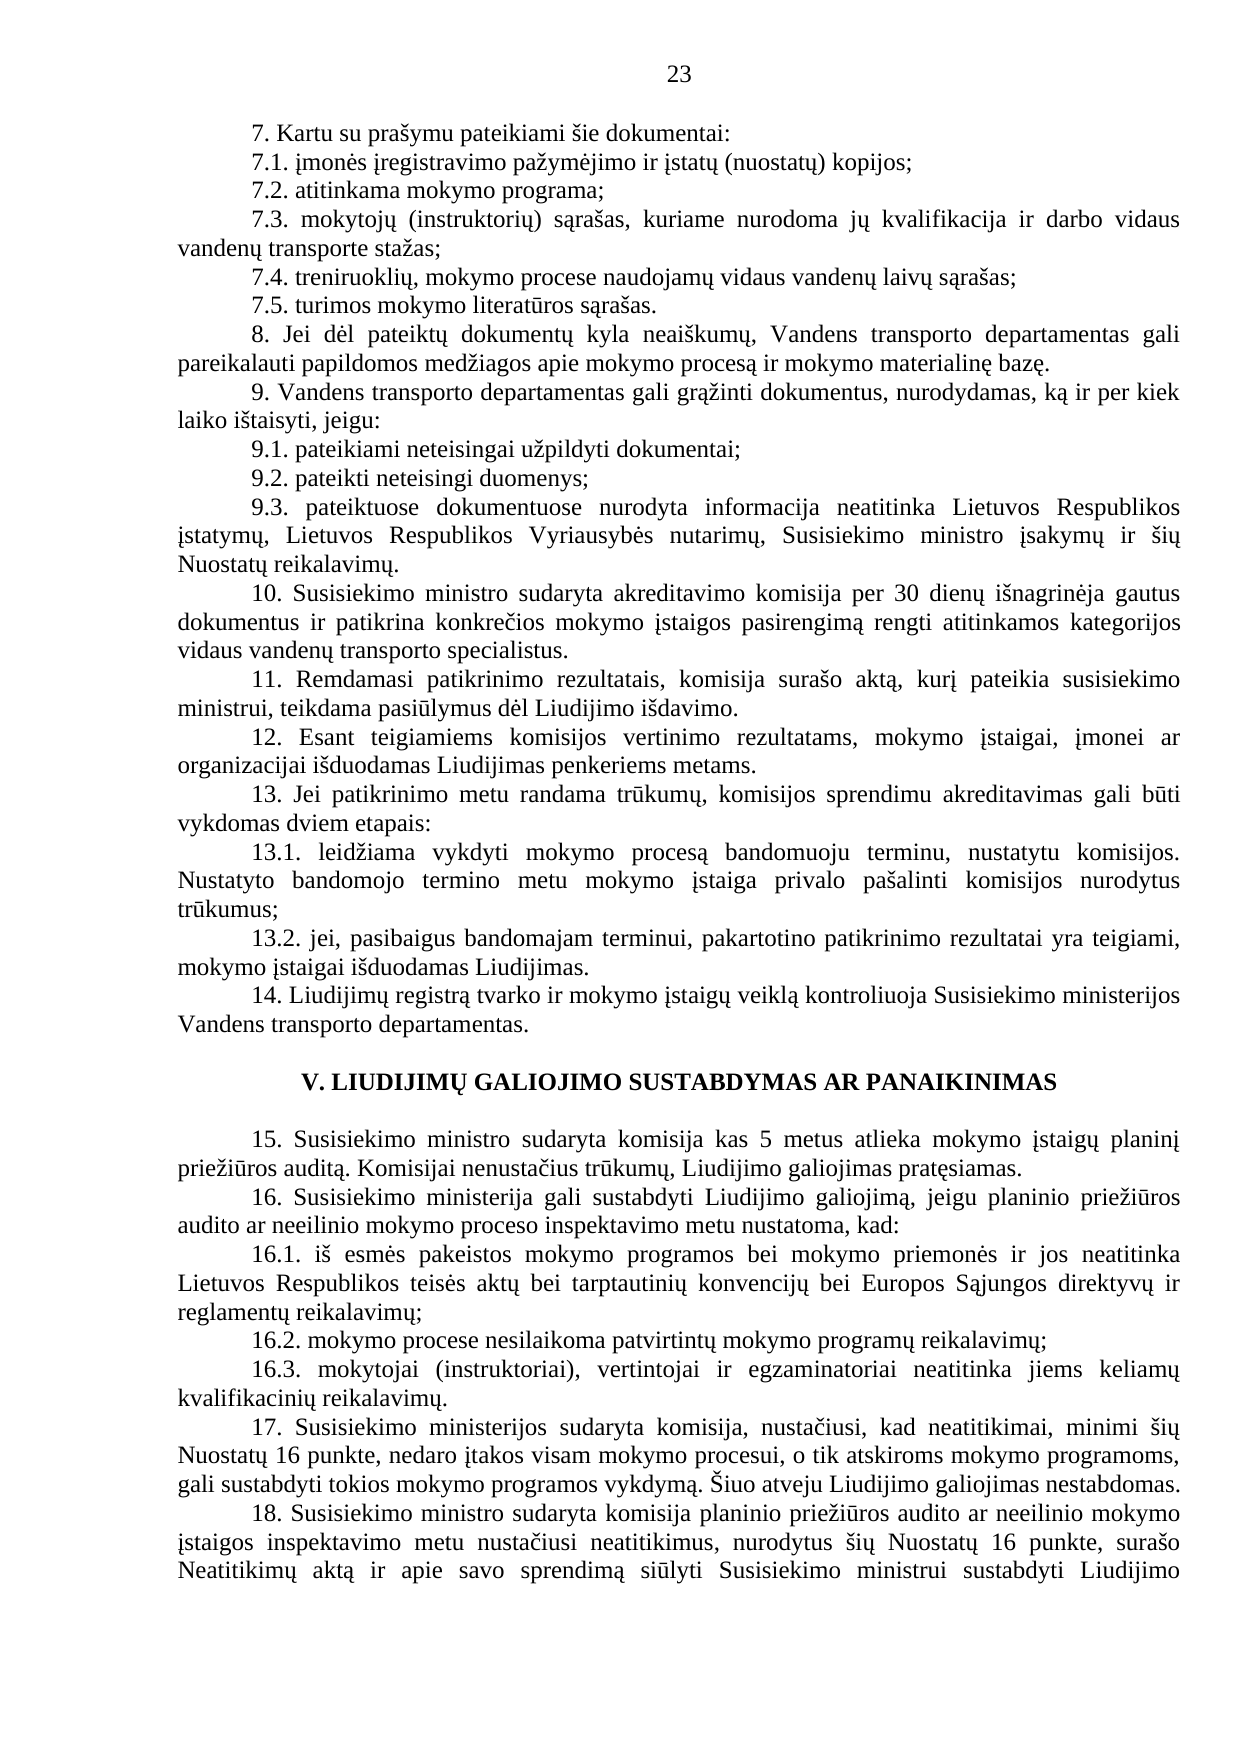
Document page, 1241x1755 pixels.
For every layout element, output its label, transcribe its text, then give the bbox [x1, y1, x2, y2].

text 17. Susisiekimo ministerijos sudaryta komisija, nustačiusi, kad neatitikimai, minimi šių Nuostatų 16 punkte, nedaro įtakos visam mokymo procesui, o tik atskiroms mokymo programoms, gali sustabdyti tokios mokymo programos vykdymą. Šiuo atveju Liudijimo galiojimas nestabdomas. [177, 1412, 1181, 1498]
text 11. Remdamasi patikrinimo rezultatais, komisija surašo aktą, kurį pateikia susisiekimo ministrui, teikdama pasiūlymus dėl Liudijimo išdavimo. [177, 664, 1181, 722]
text 18. Susisiekimo ministro sudaryta komisija planinio priežiūros audito ar neeilinio mokymo įstaigos inspektavimo metu nustačiusi neatitikimus, nurodytus šių Nuostatų 16 punkte, surašo Neatitikimų aktą ir apie savo sprendimą siūlyti Susisiekimo ministrui sustabdyti Liudijimo [177, 1498, 1181, 1584]
text 16.1. iš esmės pakeistos mokymo programos bei mokymo priemonės ir jos neatitinka Lietuvos Respublikos teisės aktų bei tarptautinių konvencijų bei Europos Sąjungos direktyvų ir reglamentų reikalavimų; [177, 1239, 1181, 1326]
text 14. Liudijimų registrą tvarko ir mokymo įstaigų veiklą kontroliuoja Susisiekimo ministerijos Vandens transporto departamentas. [177, 981, 1181, 1038]
text 7.1. įmonės įregistravimo pažymėjimo ir įstatų (nuostatų) kopijos; [177, 147, 1181, 176]
text 16.2. mokymo procese nesilaikoma patvirtintų mokymo programų reikalavimų; [177, 1326, 1181, 1354]
text 9. Vandens transporto departamentas gali grąžinti dokumentus, nurodydamas, ką ir per kiek laiko ištaisyti, jeigu: [177, 377, 1181, 434]
text 7.2. atitinkama mokymo programa; [177, 176, 1181, 204]
text 7.4. treniruoklių, mokymo procese naudojamų vidaus vandenų laivų sąrašas; [177, 262, 1181, 291]
text 13. Jei patikrinimo metu randama trūkumų, komisijos sprendimu akreditavimas gali būti vykdomas dviem etapais: [177, 779, 1181, 837]
text 7.5. turimos mokymo literatūros sąrašas. [177, 291, 1181, 319]
text 12. Esant teigiamiems komisijos vertinimo rezultatams, mokymo įstaigai, įmonei ar organizacijai išduodamas Liudijimas penkeriems metams. [177, 722, 1181, 779]
text 9.2. pateikti neteisingi duomenys; [177, 463, 1181, 492]
text 9.1. pateikiami neteisingai užpildyti dokumentai; [177, 434, 1181, 463]
text 16.3. mokytojai (instruktoriai), vertintojai ir egzaminatoriai neatitinka jiems keliamų kvalifikacinių reikalavimų. [177, 1354, 1181, 1412]
text 7. Kartu su prašymu pateikiami šie dokumentai: [177, 118, 1181, 147]
text 9.3. pateiktuose dokumentuose nurodyta informacija neatitinka Lietuvos Respublikos įstatymų, Lietuvos Respublikos Vyriausybės nutarimų, Susisiekimo ministro įsakymų ir šių Nuostatų reikalavimų. [177, 492, 1181, 578]
text 13.2. jei, pasibaigus bandomajam terminui, pakartotino patikrinimo rezultatai yra teigiami, mokymo įstaigai išduodamas Liudijimas. [177, 923, 1181, 981]
text 7.3. mokytojų (instruktorių) sąrašas, kuriame nurodoma jų kvalifikacija ir darbo vidaus vandenų transporte stažas; [177, 204, 1181, 262]
text 15. Susisiekimo ministro sudaryta komisija kas 5 metus atlieka mokymo įstaigų planinį priežiūros auditą. Komisijai nenustačius trūkumų, Liudijimo galiojimas pratęsiamas. [177, 1124, 1181, 1182]
text 10. Susisiekimo ministro sudaryta akreditavimo komisija per 30 dienų išnagrinėja gautus dokumentus ir patikrina konkrečios mokymo įstaigos pasirengimą rengti atitinkamos kategorijos vidaus vandenų transporto specialistus. [177, 578, 1181, 664]
text 8. Jei dėl pateiktų dokumentų kyla neaiškumų, Vandens transporto departamentas gali pareikalauti papildomos medžiagos apie mokymo procesą ir mokymo materialinę bazę. [177, 319, 1181, 377]
text V. LIUDIJIMŲ GALIOJIMO SUSTABDYMAS AR PANAIKINIMAS [177, 1067, 1181, 1096]
text 13.1. leidžiama vykdyti mokymo procesą bandomuoju terminu, nustatytu komisijos. Nustatyto bandomojo termino metu mokymo įstaiga privalo pašalinti komisijos nurodytus trūkumus; [177, 837, 1181, 923]
text 16. Susisiekimo ministerija gali sustabdyti Liudijimo galiojimą, jeigu planinio priežiūros audito ar neeilinio mokymo proceso inspektavimo metu nustatoma, kad: [177, 1182, 1181, 1239]
